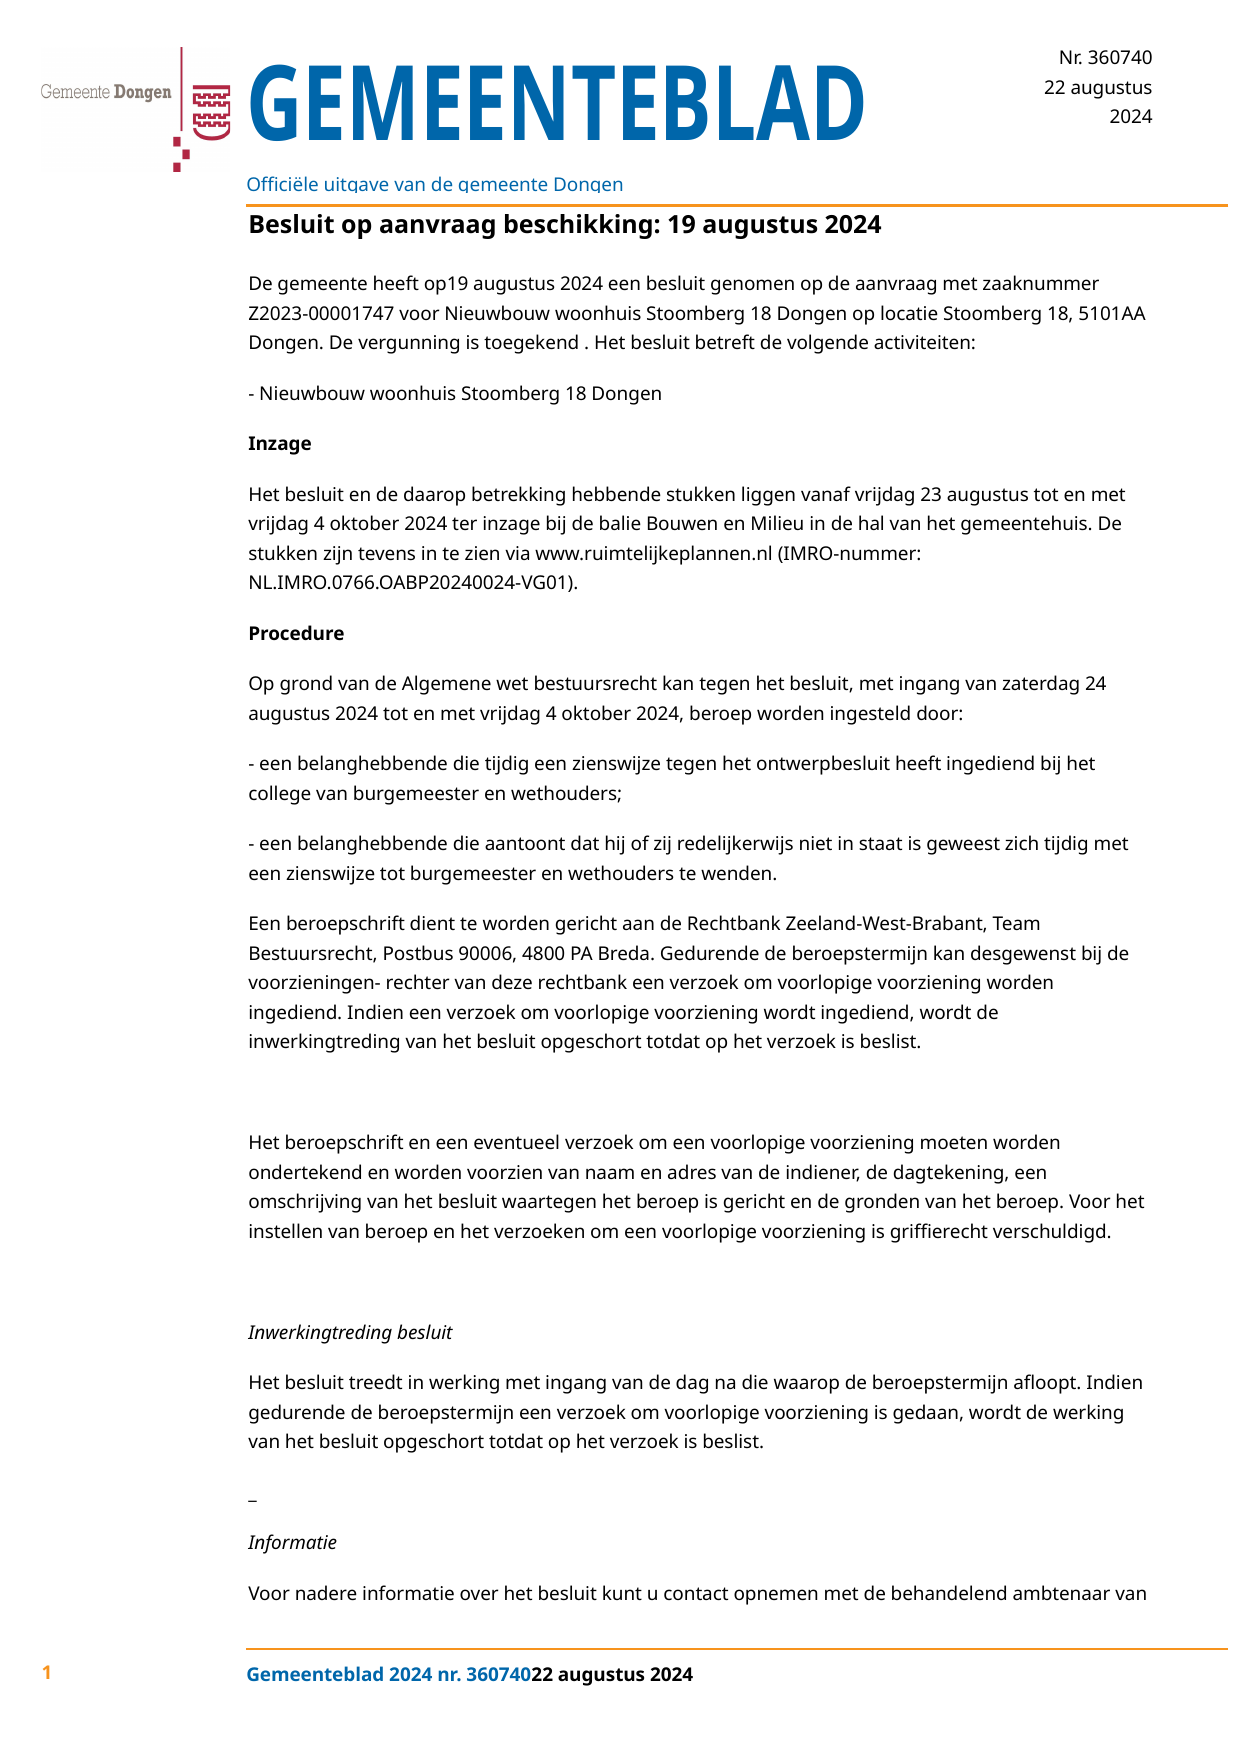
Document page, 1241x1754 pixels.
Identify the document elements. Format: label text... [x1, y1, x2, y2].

text _ [248, 1479, 1152, 1505]
picture [41, 47, 231, 172]
text Informatie [248, 1529, 1152, 1555]
text Voor nadere informatie over het besluit kunt u contact opnemen met de behandelend ambtenaar van [248, 1580, 1152, 1606]
text Inwerkingtreding besluit [248, 1319, 1152, 1345]
text Het beroepschrift en een eventueel verzoek om een voorlopige voorziening moeten worden ondertekend en worden voorzien van naam en adres van de indiener, de dagtekening, een omschrijving van het besluit waartegen het beroep is gericht en de gronden van het beroep. Voor het instellen van beroep en het verzoeken om een voorlopige voorziening is griffierecht verschuldigd. [248, 1129, 1152, 1244]
text Het besluit en de daarop betrekking hebbende stukken liggen vanaf vrijdag 23 augustus tot en met vrijdag 4 oktober 2024 ter inzage bij de balie Bouwen en Milieu in de hal van het gemeentehuis. De stukken zijn tevens in te zien via www.ruimtelijkeplannen.nl (IMRO-nummer: NL.IMRO.0766.OABP20240024-VG01). [248, 481, 1152, 595]
text De gemeente heeft op19 augustus 2024 een besluit genomen op de aanvraag met zaaknummer Z2023-00001747 voor Nieuwbouw woonhuis Stoomberg 18 Dongen op locatie Stoomberg 18, 5101AA Dongen. De vergunning is toegekend . Het besluit betreft de volgende activiteiten: [248, 270, 1152, 355]
text Een beroepschrift dient te worden gericht aan de Rechtbank Zeeland-West-Brabant, Team Bestuursrecht, Postbus 90006, 4800 PA Breda. Gedurende de beroepstermijn kan desgewenst bij de voorzieningen- rechter van deze rechtbank een verzoek om voorlopige voorziening worden ingediend. Indien een verzoek om voorlopige voorziening wordt ingediend, wordt de inwerkingtreding van het besluit opgeschort totdat op het verzoek is beslist. [248, 910, 1152, 1054]
text Het besluit treedt in werking met ingang van de dag na die waarop de beroepstermijn afloopt. Indien gedurende de beroepstermijn een verzoek om voorlopige voorziening is gedaan, wordt de werking van het besluit opgeschort totdat op het verzoek is beslist. [248, 1369, 1152, 1454]
text - een belanghebbende die tijdig een zienswijze tegen het ontwerpbesluit heeft ingediend bij het college van burgemeester en wethouders; [248, 750, 1152, 806]
text Inzage [248, 430, 1152, 456]
text Op grond van de Algemene wet bestuursrecht kan tegen het besluit, met ingang van zaterdag 24 augustus 2024 tot en met vrijdag 4 oktober 2024, beroep worden ingesteld door: [248, 670, 1152, 726]
text - Nieuwbouw woonhuis Stoomberg 18 Dongen [248, 380, 1152, 406]
text Procedure [248, 620, 1152, 646]
text Besluit op aanvraag beschikking: 19 augustus 2024 [248, 207, 1152, 241]
text - een belanghebbende die aantoont dat hij of zij redelijkerwijs niet in staat is geweest zich tijdig met een zienswijze tot burgemeester en wethouders te wenden. [248, 830, 1152, 886]
